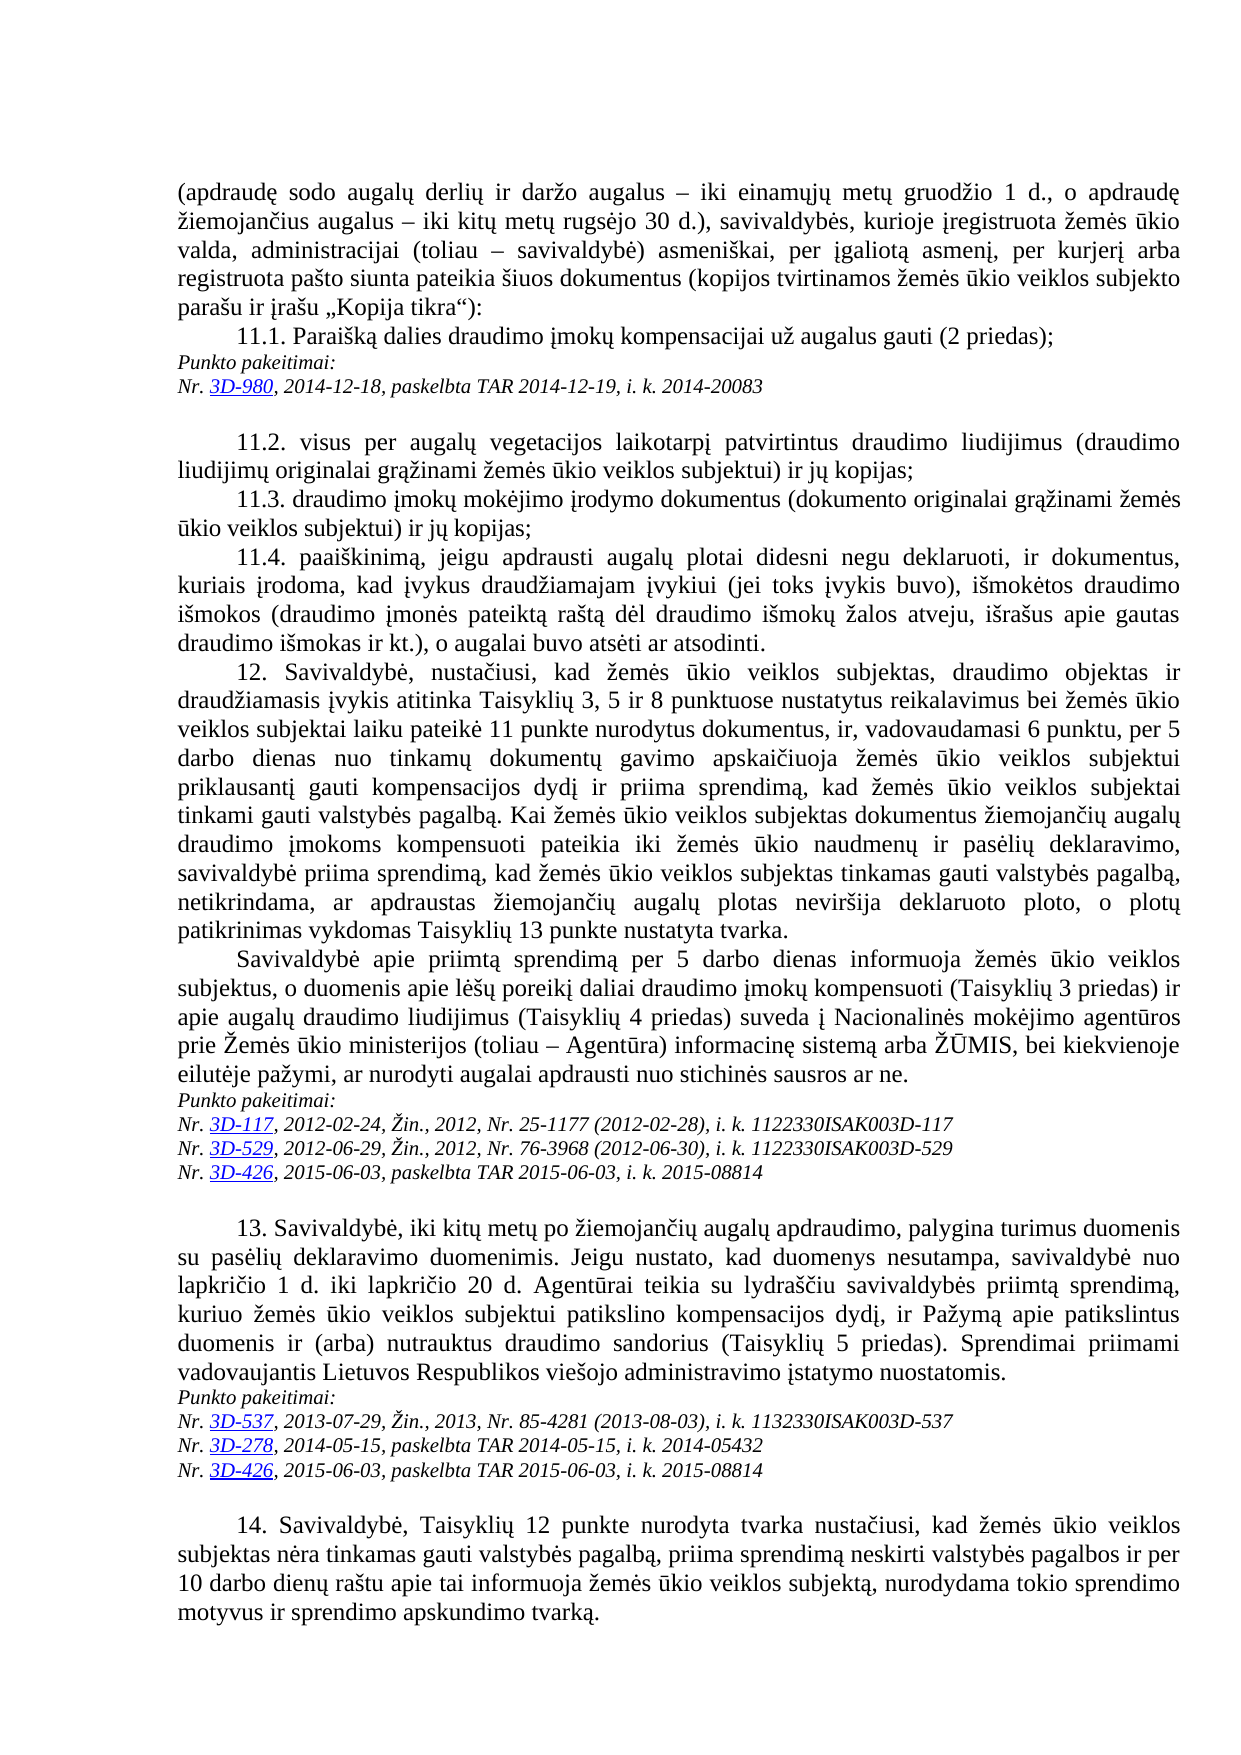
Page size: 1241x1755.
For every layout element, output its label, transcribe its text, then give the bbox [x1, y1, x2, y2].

text 11.4. paaiškinimą, jeigu apdrausti augalų plotai didesni negu deklaruoti, ir dokumentus, kuriais įrodoma, kad įvykus draudžiamajam įvykiui (jei toks įvykis buvo), išmokėtos draudimo išmokos (draudimo įmonės pateiktą raštą dėl draudimo išmokų žalos atveju, išrašus apie gautas draudimo išmokas ir kt.), o augalai buvo atsėti ar atsodinti. [177, 542, 1181, 657]
text 13. Savivaldybė, iki kitų metų po žiemojančių augalų apdraudimo, palygina turimus duomenis su pasėlių deklaravimo duomenimis. Jeigu nustato, kad duomenys nesutampa, savivaldybė nuo lapkričio 1 d. iki lapkričio 20 d. Agentūrai teikia su lydraščiu savivaldybės priimtą sprendimą, kuriuo žemės ūkio veiklos subjektui patikslino kompensacijos dydį, ir Pažymą apie patikslintus duomenis ir (arba) nutrauktus draudimo sandorius (Taisyklių 5 priedas). Sprendimai priimami vadovaujantis Lietuvos Respublikos viešojo administravimo įstatymo nuostatomis. [177, 1213, 1181, 1385]
text Punkto pakeitimai: [177, 350, 1181, 374]
text Nr. 3D-426, 2015-06-03, paskelbta TAR 2015-06-03, i. k. 2015-08814 [177, 1457, 1181, 1482]
text Punkto pakeitimai: [177, 1088, 1181, 1112]
text Savivaldybė apie priimtą sprendimą per 5 darbo dienas informuoja žemės ūkio veiklos subjektus, o duomenis apie lėšų poreikį daliai draudimo įmokų kompensuoti (Taisyklių 3 priedas) ir apie augalų draudimo liudijimus (Taisyklių 4 priedas) suveda į Nacionalinės mokėjimo agentūros prie Žemės ūkio ministerijos (toliau – Agentūra) informacinę sistemą arba ŽŪMIS, bei kiekvienoje eilutėje pažymi, ar nurodyti augalai apdrausti nuo stichinės sausros ar ne. [177, 944, 1181, 1088]
text Nr. 3D-529, 2012-06-29, Žin., 2012, Nr. 76-3968 (2012-06-30), i. k. 1122330ISAK003D-529 [177, 1136, 1181, 1160]
text 14. Savivaldybė, Taisyklių 12 punkte nurodyta tvarka nustačiusi, kad žemės ūkio veiklos subjektas nėra tinkamas gauti valstybės pagalbą, priima sprendimą neskirti valstybės pagalbos ir per 10 darbo dienų raštu apie tai informuoja žemės ūkio veiklos subjektą, nurodydama tokio sprendimo motyvus ir sprendimo apskundimo tvarką. [177, 1510, 1181, 1625]
text Punkto pakeitimai: [177, 1385, 1181, 1409]
text 11.2. visus per augalų vegetacijos laikotarpį patvirtintus draudimo liudijimus (draudimo liudijimų originalai grąžinami žemės ūkio veiklos subjektui) ir jų kopijas; [177, 427, 1181, 484]
text Nr. 3D-117, 2012-02-24, Žin., 2012, Nr. 25-1177 (2012-02-28), i. k. 1122330ISAK003D-117 [177, 1112, 1181, 1136]
text 11.3. draudimo įmokų mokėjimo įrodymo dokumentus (dokumento originalai grąžinami žemės ūkio veiklos subjektui) ir jų kopijas; [177, 484, 1181, 542]
text Nr. 3D-980, 2014-12-18, paskelbta TAR 2014-12-19, i. k. 2014-20083 [177, 374, 1181, 398]
text Nr. 3D-426, 2015-06-03, paskelbta TAR 2015-06-03, i. k. 2015-08814 [177, 1160, 1181, 1184]
text (apdraudę sodo augalų derlių ir daržo augalus – iki einamųjų metų gruodžio 1 d., o apdraudę žiemojančius augalus – iki kitų metų rugsėjo 30 d.), savivaldybės, kurioje įregistruota žemės ūkio valda, administracijai (toliau – savivaldybė) asmeniškai, per įgaliotą asmenį, per kurjerį arba registruota pašto siunta pateikia šiuos dokumentus (kopijos tvirtinamos žemės ūkio veiklos subjekto parašu ir įrašu „Kopija tikra“): [177, 177, 1181, 321]
text 12. Savivaldybė, nustačiusi, kad žemės ūkio veiklos subjektas, draudimo objektas ir draudžiamasis įvykis atitinka Taisyklių 3, 5 ir 8 punktuose nustatytus reikalavimus bei žemės ūkio veiklos subjektai laiku pateikė 11 punkte nurodytus dokumentus, ir, vadovaudamasi 6 punktu, per 5 darbo dienas nuo tinkamų dokumentų gavimo apskaičiuoja žemės ūkio veiklos subjektui priklausantį gauti kompensacijos dydį ir priima sprendimą, kad žemės ūkio veiklos subjektai tinkami gauti valstybės pagalbą. Kai žemės ūkio veiklos subjektas dokumentus žiemojančių augalų draudimo įmokoms kompensuoti pateikia iki žemės ūkio naudmenų ir pasėlių deklaravimo, savivaldybė priima sprendimą, kad žemės ūkio veiklos subjektas tinkamas gauti valstybės pagalbą, netikrindama, ar apdraustas žiemojančių augalų plotas neviršija deklaruoto ploto, o plotų patikrinimas vykdomas Taisyklių 13 punkte nustatyta tvarka. [177, 657, 1181, 944]
text Nr. 3D-537, 2013-07-29, Žin., 2013, Nr. 85-4281 (2013-08-03), i. k. 1132330ISAK003D-537 [177, 1409, 1181, 1433]
text Nr. 3D-278, 2014-05-15, paskelbta TAR 2014-05-15, i. k. 2014-05432 [177, 1433, 1181, 1457]
text 11.1. Paraišką dalies draudimo įmokų kompensacijai už augalus gauti (2 priedas); [177, 321, 1181, 350]
